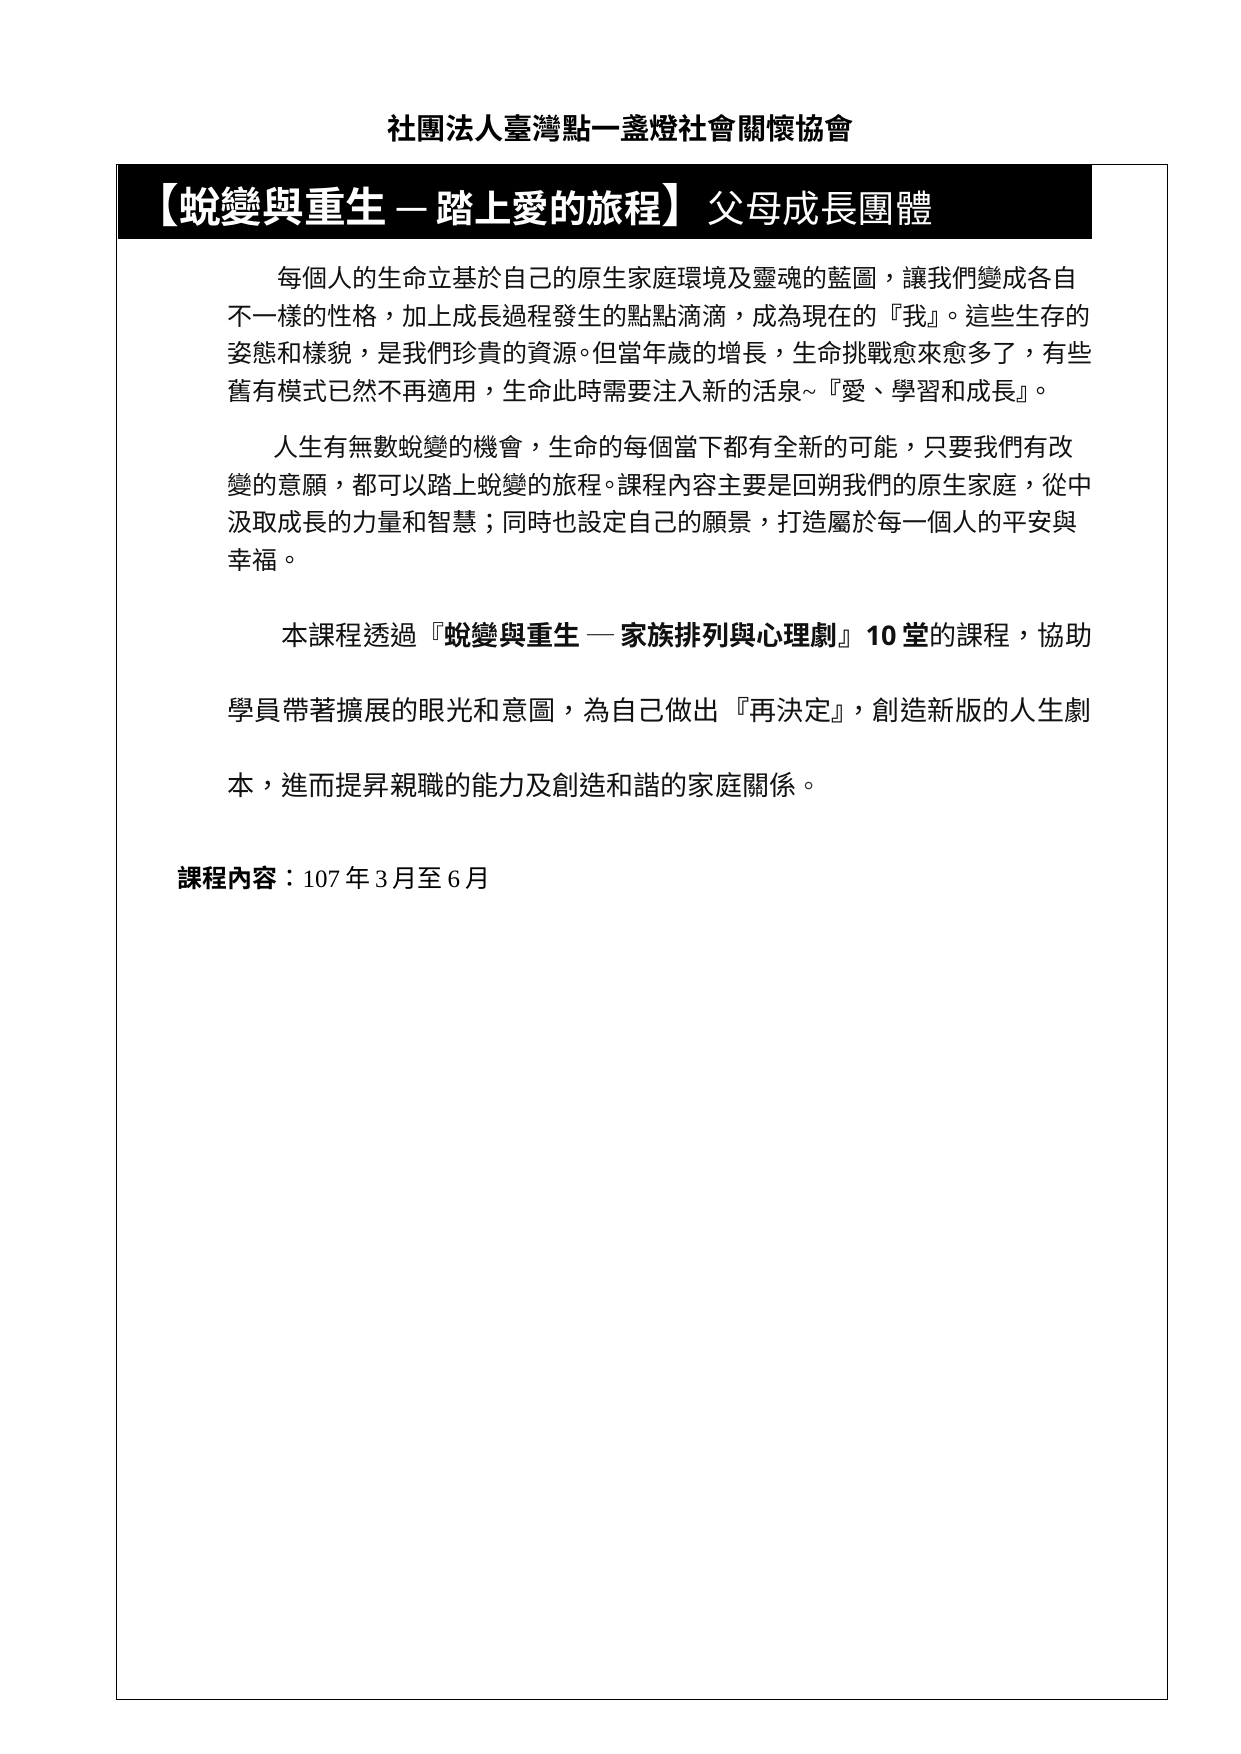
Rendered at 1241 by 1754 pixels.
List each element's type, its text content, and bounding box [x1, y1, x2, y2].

text 每個人的生命立基於自己的原生家庭環境及靈魂的藍圖，讓我們變成各自不一樣的性格，加上成長過程發生的點點滴滴，成為現在的『我』。這些生存的姿態和樣貌，是我們珍貴的資源。但當年歲的增長，生命挑戰愈來愈多了，有些舊有模式已然不再適用，生命此時需要注入新的活泉~『愛、學習和成長』。 [227, 258, 1092, 408]
text 課程內容：107年3月至6月 [177, 858, 1092, 896]
text 社團法人臺灣點一盞燈社會關懷協會 [148, 89, 1092, 164]
text 人生有無數蛻變的機會，生命的每個當下都有全新的可能，只要我們有改變的意願，都可以踏上蛻變的旅程。課程內容主要是回朔我們的原生家庭，從中汲取成長的力量和智慧；同時也設定自己的願景，打造屬於每一個人的平安與幸福。 [227, 427, 1092, 577]
text 【蛻變與重生 ─ 踏上愛的旅程】父母成長團體 [118, 165, 1092, 239]
text 本課程透過『蛻變與重生 ─ 家族排列與心理劇』10堂的課程，協助學員帶著擴展的眼光和意圖，為自己做出『再決定』，創造新版的人生劇本，進而提昇親職的能力及創造和諧的家庭關係。 [227, 596, 1092, 821]
